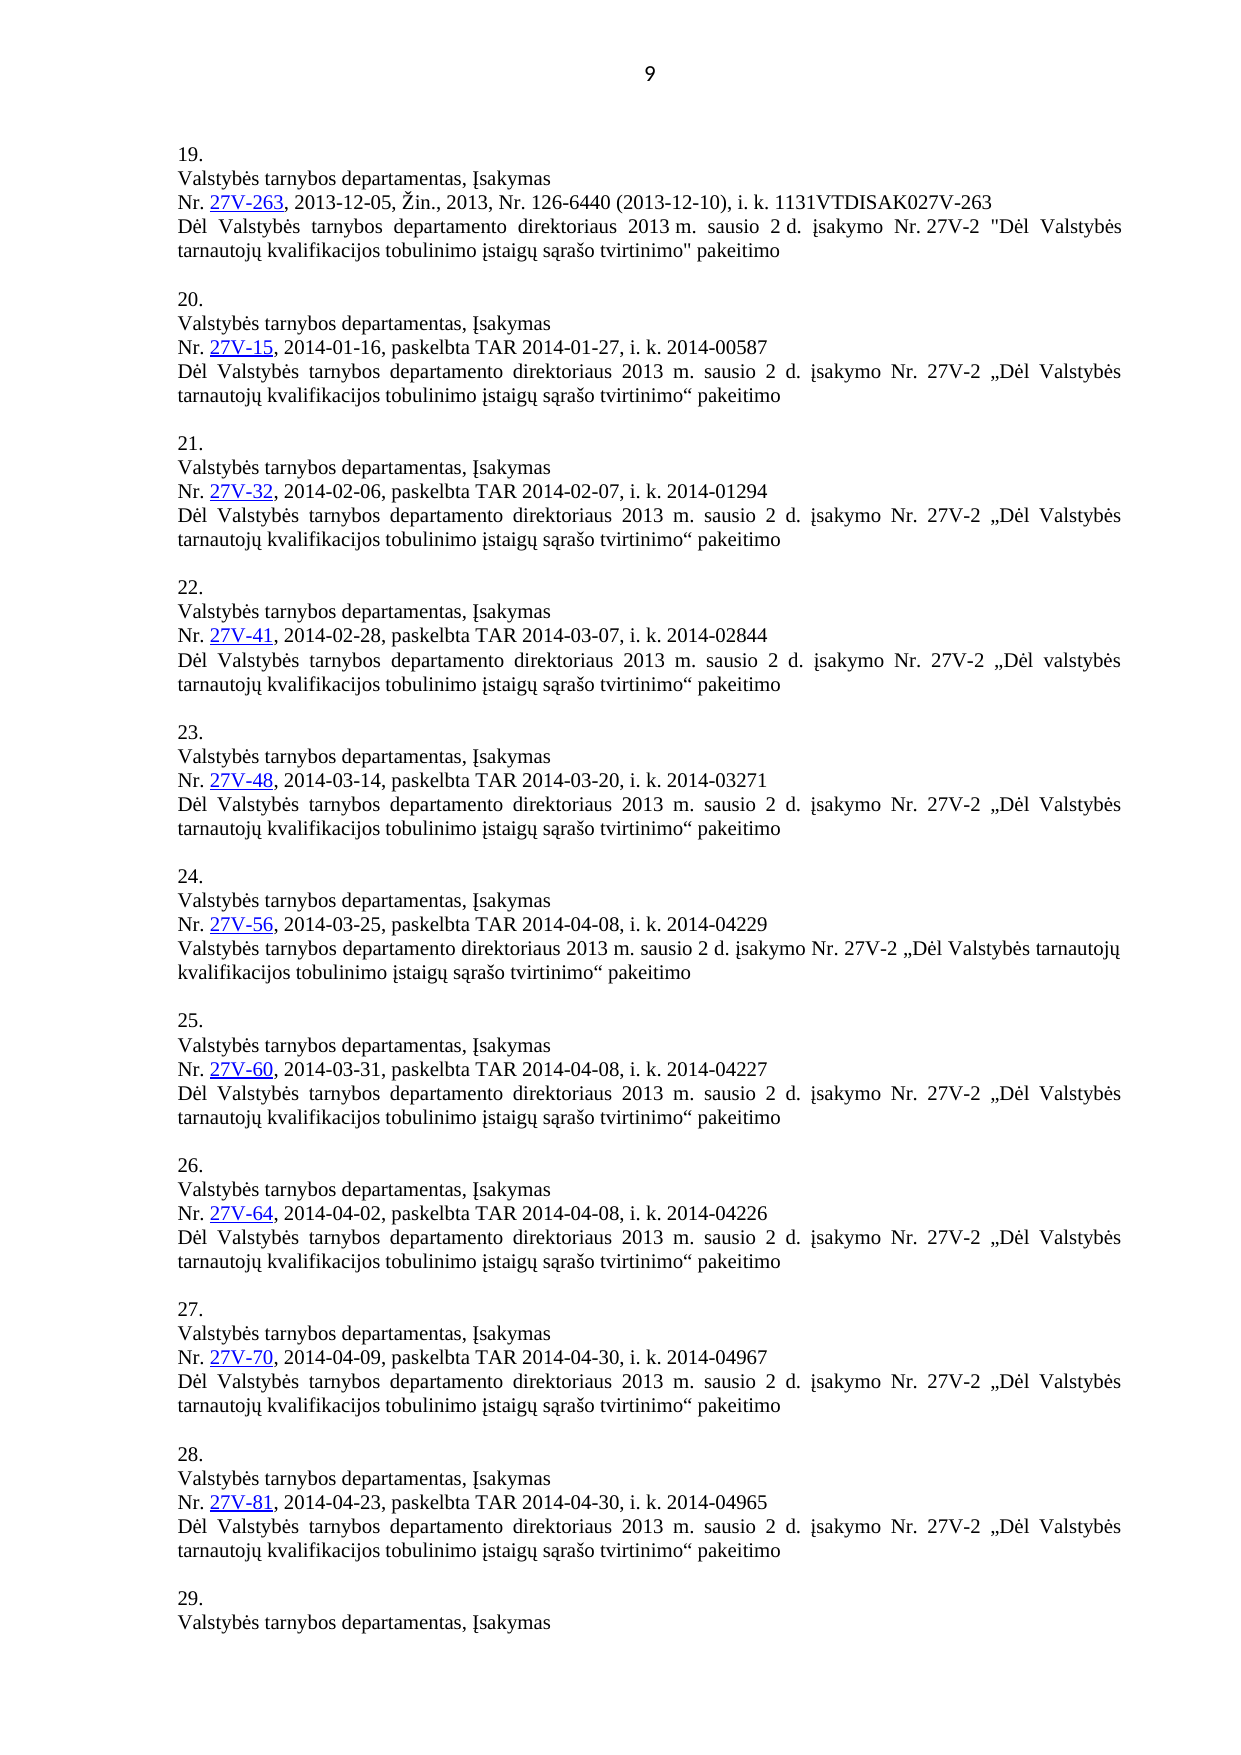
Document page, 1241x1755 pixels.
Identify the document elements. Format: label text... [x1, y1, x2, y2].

text Nr. 27V-32, 2014-02-06, paskelbta TAR 2014-02-07, i. k. 2014-01294 [177, 479, 1122, 503]
text 20. [177, 287, 1122, 311]
text Valstybės tarnybos departamentas, Įsakymas [177, 1321, 1122, 1345]
text 21. [177, 431, 1122, 455]
text Nr. 27V-56, 2014-03-25, paskelbta TAR 2014-04-08, i. k. 2014-04229 [177, 912, 1122, 936]
text 19. [177, 142, 1122, 166]
text 28. [177, 1442, 1122, 1466]
text 27. [177, 1297, 1122, 1321]
text Valstybės tarnybos departamentas, Įsakymas [177, 1610, 1122, 1634]
text Nr. 27V-81, 2014-04-23, paskelbta TAR 2014-04-30, i. k. 2014-04965 [177, 1490, 1122, 1514]
text Nr. 27V-41, 2014-02-28, paskelbta TAR 2014-03-07, i. k. 2014-02844 [177, 623, 1122, 647]
text Valstybės tarnybos departamentas, Įsakymas [177, 599, 1122, 623]
text 23. [177, 720, 1122, 744]
text 25. [177, 1008, 1122, 1032]
text Valstybės tarnybos departamentas, Įsakymas [177, 744, 1122, 768]
text Valstybės tarnybos departamentas, Įsakymas [177, 455, 1122, 479]
text Dėl Valstybės tarnybos departamento direktoriaus 2013 m. sausio 2 d. įsakymo Nr. 27V-2 „Dėl Valstybės tarnautojų kvalifikacijos tobulinimo įstaigų sąrašo tvirtinimo“ pakeitimo [177, 1369, 1122, 1417]
text Valstybės tarnybos departamentas, Įsakymas [177, 1032, 1122, 1057]
text 26. [177, 1153, 1122, 1177]
text Valstybės tarnybos departamentas, Įsakymas [177, 166, 1122, 190]
text Nr. 27V-70, 2014-04-09, paskelbta TAR 2014-04-30, i. k. 2014-04967 [177, 1345, 1122, 1369]
text Valstybės tarnybos departamentas, Įsakymas [177, 1466, 1122, 1490]
text Nr. 27V-48, 2014-03-14, paskelbta TAR 2014-03-20, i. k. 2014-03271 [177, 768, 1122, 792]
text Valstybės tarnybos departamento direktoriaus 2013 m. sausio 2 d. įsakymo Nr. 27V-2 „Dėl Valstybės tarnautojų kvalifikacijos tobulinimo įstaigų sąrašo tvirtinimo“ pakeitimo [177, 936, 1122, 984]
text Dėl Valstybės tarnybos departamento direktoriaus 2013 m. sausio 2 d. įsakymo Nr. 27V-2 „Dėl Valstybės tarnautojų kvalifikacijos tobulinimo įstaigų sąrašo tvirtinimo“ pakeitimo [177, 503, 1122, 551]
text Dėl Valstybės tarnybos departamento direktoriaus 2013 m. sausio 2 d. įsakymo Nr. 27V-2 "Dėl Valstybės tarnautojų kvalifikacijos tobulinimo įstaigų sąrašo tvirtinimo" pakeitimo [177, 214, 1122, 262]
text Valstybės tarnybos departamentas, Įsakymas [177, 888, 1122, 912]
text Valstybės tarnybos departamentas, Įsakymas [177, 1177, 1122, 1201]
text Valstybės tarnybos departamentas, Įsakymas [177, 311, 1122, 335]
text 22. [177, 575, 1122, 599]
text Dėl Valstybės tarnybos departamento direktoriaus 2013 m. sausio 2 d. įsakymo Nr. 27V-2 „Dėl Valstybės tarnautojų kvalifikacijos tobulinimo įstaigų sąrašo tvirtinimo“ pakeitimo [177, 1081, 1122, 1129]
text Nr. 27V-263, 2013-12-05, Žin., 2013, Nr. 126-6440 (2013-12-10), i. k. 1131VTDISAK027V-263 [177, 190, 1122, 214]
text Nr. 27V-15, 2014-01-16, paskelbta TAR 2014-01-27, i. k. 2014-00587 [177, 335, 1122, 359]
text Dėl Valstybės tarnybos departamento direktoriaus 2013 m. sausio 2 d. įsakymo Nr. 27V-2 „Dėl Valstybės tarnautojų kvalifikacijos tobulinimo įstaigų sąrašo tvirtinimo“ pakeitimo [177, 1225, 1122, 1273]
text 29. [177, 1586, 1122, 1610]
text Dėl Valstybės tarnybos departamento direktoriaus 2013 m. sausio 2 d. įsakymo Nr. 27V-2 „Dėl valstybės tarnautojų kvalifikacijos tobulinimo įstaigų sąrašo tvirtinimo“ pakeitimo [177, 647, 1122, 696]
text Nr. 27V-60, 2014-03-31, paskelbta TAR 2014-04-08, i. k. 2014-04227 [177, 1057, 1122, 1081]
text Nr. 27V-64, 2014-04-02, paskelbta TAR 2014-04-08, i. k. 2014-04226 [177, 1201, 1122, 1225]
text 24. [177, 864, 1122, 888]
text Dėl Valstybės tarnybos departamento direktoriaus 2013 m. sausio 2 d. įsakymo Nr. 27V-2 „Dėl Valstybės tarnautojų kvalifikacijos tobulinimo įstaigų sąrašo tvirtinimo“ pakeitimo [177, 1514, 1122, 1562]
text Dėl Valstybės tarnybos departamento direktoriaus 2013 m. sausio 2 d. įsakymo Nr. 27V-2 „Dėl Valstybės tarnautojų kvalifikacijos tobulinimo įstaigų sąrašo tvirtinimo“ pakeitimo [177, 359, 1122, 407]
text Dėl Valstybės tarnybos departamento direktoriaus 2013 m. sausio 2 d. įsakymo Nr. 27V-2 „Dėl Valstybės tarnautojų kvalifikacijos tobulinimo įstaigų sąrašo tvirtinimo“ pakeitimo [177, 792, 1122, 840]
